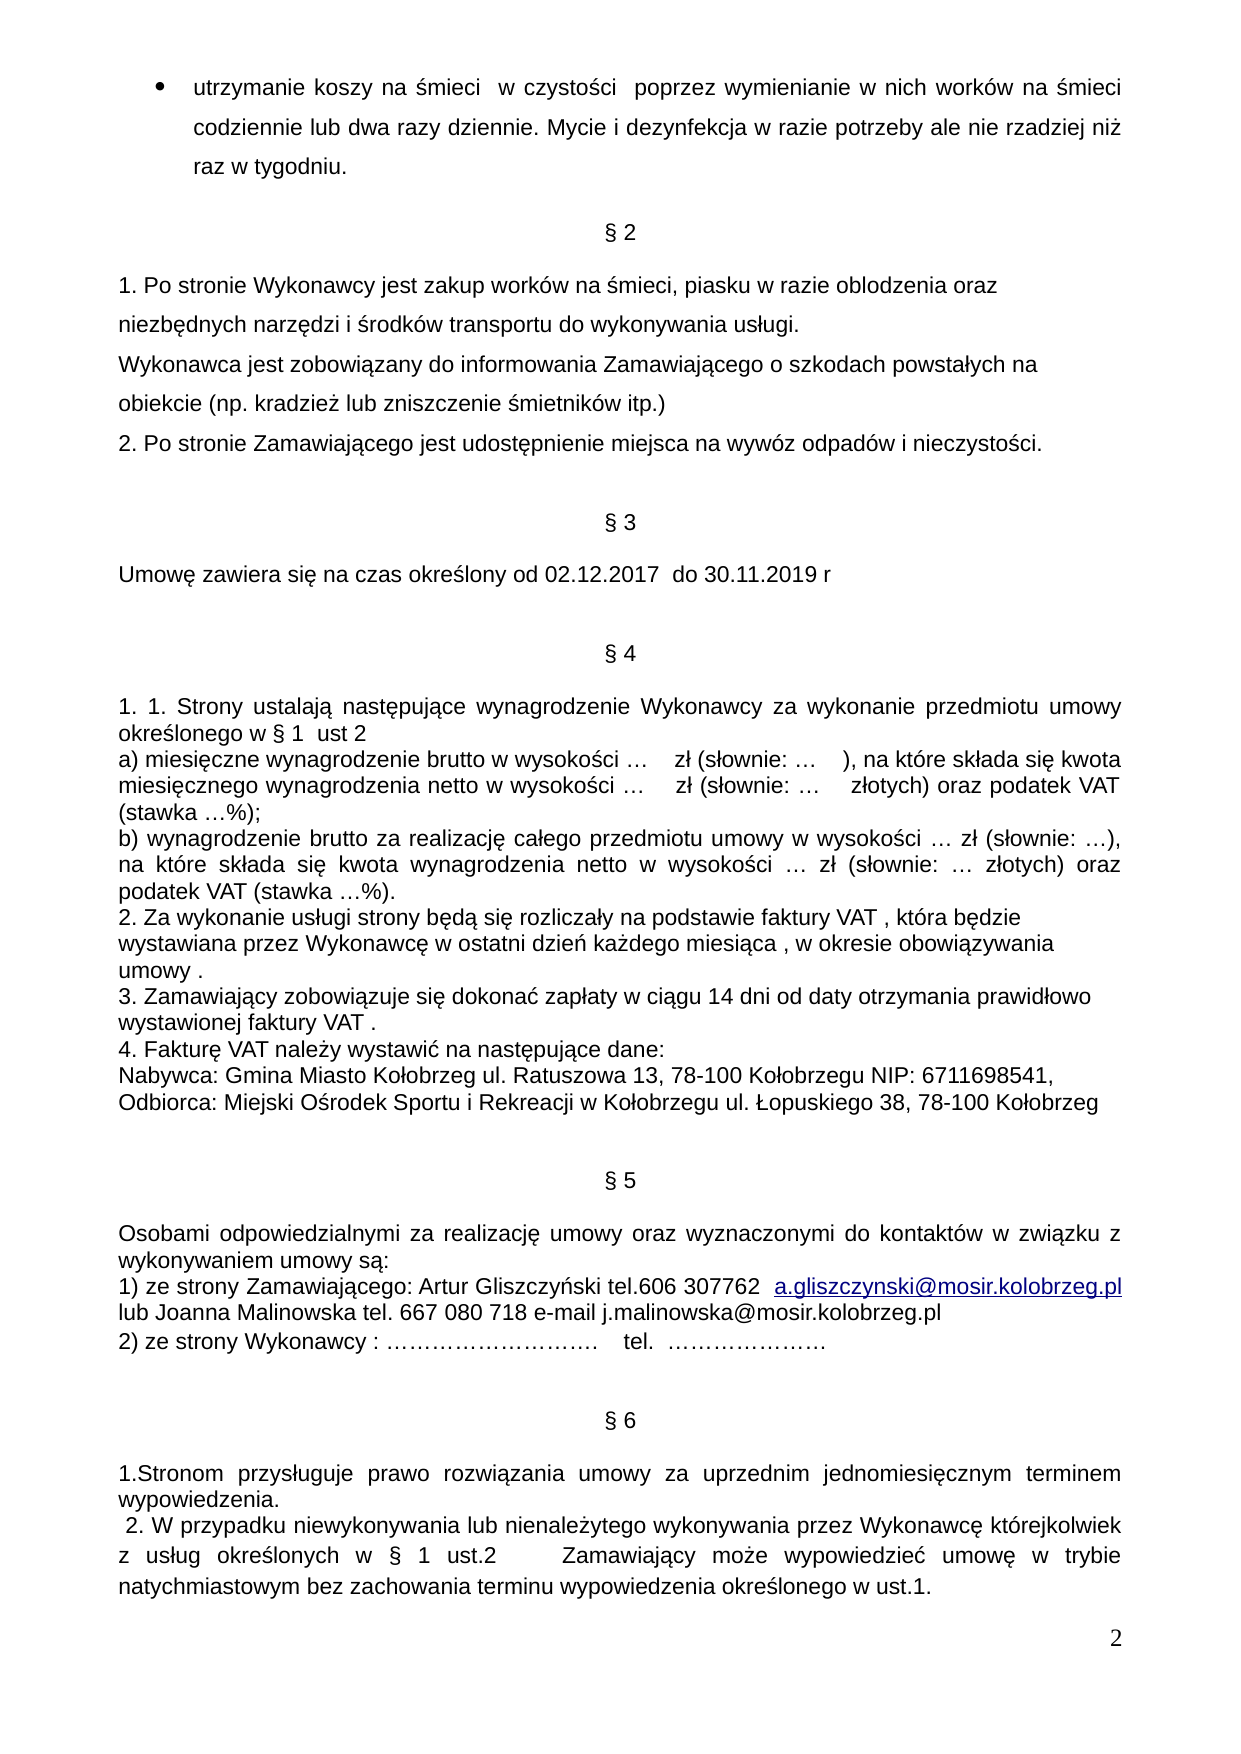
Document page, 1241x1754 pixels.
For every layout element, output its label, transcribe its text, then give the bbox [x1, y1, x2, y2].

text Umowę zawiera się na czas określony od 02.12.2017 do 30.11.2019 r [118, 561, 1122, 588]
text 1. Po stronie Wykonawcy jest zakup worków na śmieci, piasku w razie oblodzenia oraz niezbędnych narzędzi i środków transportu do wykonywania usługi. [118, 272, 1122, 338]
text 4. Fakturę VAT należy wystawić na następujące dane: [118, 1036, 1122, 1062]
text § 5 [118, 1167, 1122, 1194]
text Wykonawca jest zobowiązany do informowania Zamawiającego o szkodach powstałych na obiekcie (np. kradzież lub zniszczenie śmietników itp.) [118, 351, 1122, 417]
text 1.Stronom przysługuje prawo rozwiązania umowy za uprzednim jednomiesięcznym terminem wypowiedzenia. [118, 1459, 1122, 1512]
text 1) ze strony Zamawiającego: Artur Gliszczyński tel.606 307762 a.gliszczynski@mosir.kolobrzeg.pl lub Joanna Malinowska tel. 667 080 718 e-mail j.malinowska@mosir.kolobrzeg.pl [118, 1273, 1122, 1326]
text 2. Po stronie Zamawiającego jest udostępnienie miejsca na wywóz odpadów i nieczystości. [118, 430, 1122, 456]
text Osobami odpowiedzialnymi za realizację umowy oraz wyznaczonymi do kontaktów w związku z wykonywaniem umowy są: [118, 1220, 1122, 1273]
text 2. W przypadku niewykonywania lub nienależytego wykonywania przez Wykonawcę którejkolwiek z usług określonych w § 1 ust.2 Zamawiający może wypowiedzieć umowę w trybie natychmiastowym bez zachowania terminu wypowiedzenia określonego w ust.1. [118, 1512, 1122, 1599]
text § 3 [118, 509, 1122, 535]
text 3. Zamawiający zobowiązuje się dokonać zapłaty w ciągu 14 dni od daty otrzymania prawidłowo wystawionej faktury VAT . [118, 983, 1122, 1036]
text a) miesięczne wynagrodzenie brutto w wysokości … zł (słownie: … ), na które składa się kwota miesięcznego wynagrodzenia netto w wysokości … zł (słownie: … złotych) oraz podatek VAT (stawka …%); [118, 746, 1122, 825]
text § 4 [118, 640, 1122, 667]
text 2) ze strony Wykonawcy : ………………………. tel. ………………… [118, 1328, 1122, 1354]
text b) wynagrodzenie brutto za realizację całego przedmiotu umowy w wysokości … zł (słownie: …), na które składa się kwota wynagrodzenia netto w wysokości … zł (słownie: … złotych) oraz podatek VAT (stawka …%). [118, 825, 1122, 904]
text 2. Za wykonanie usługi strony będą się rozliczały na podstawie faktury VAT , która będzie wystawiana przez Wykonawcę w ostatni dzień każdego miesiąca , w okresie obowiązywania umowy . [118, 904, 1122, 983]
text Nabywca: Gmina Miasto Kołobrzeg ul. Ratuszowa 13, 78-100 Kołobrzegu NIP: 6711698541, [118, 1062, 1122, 1088]
text 1. 1. Strony ustalają następujące wynagrodzenie Wykonawcy za wykonanie przedmiotu umowy określonego w § 1 ust 2 [118, 693, 1122, 746]
list utrzymanie koszy na śmieci w czystości poprzez wymienianie w nich worków na śmieci codziennie lub dwa razy dziennie. Mycie i dezynfekcja w razie potrzeby ale nie rzadziej niż raz w tygodniu. [156, 74, 1122, 179]
text Odbiorca: Miejski Ośrodek Sportu i Rekreacji w Kołobrzegu ul. Łopuskiego 38, 78-100 Kołobrzeg [118, 1088, 1122, 1115]
text § 2 [118, 219, 1122, 245]
text § 6 [118, 1407, 1122, 1433]
